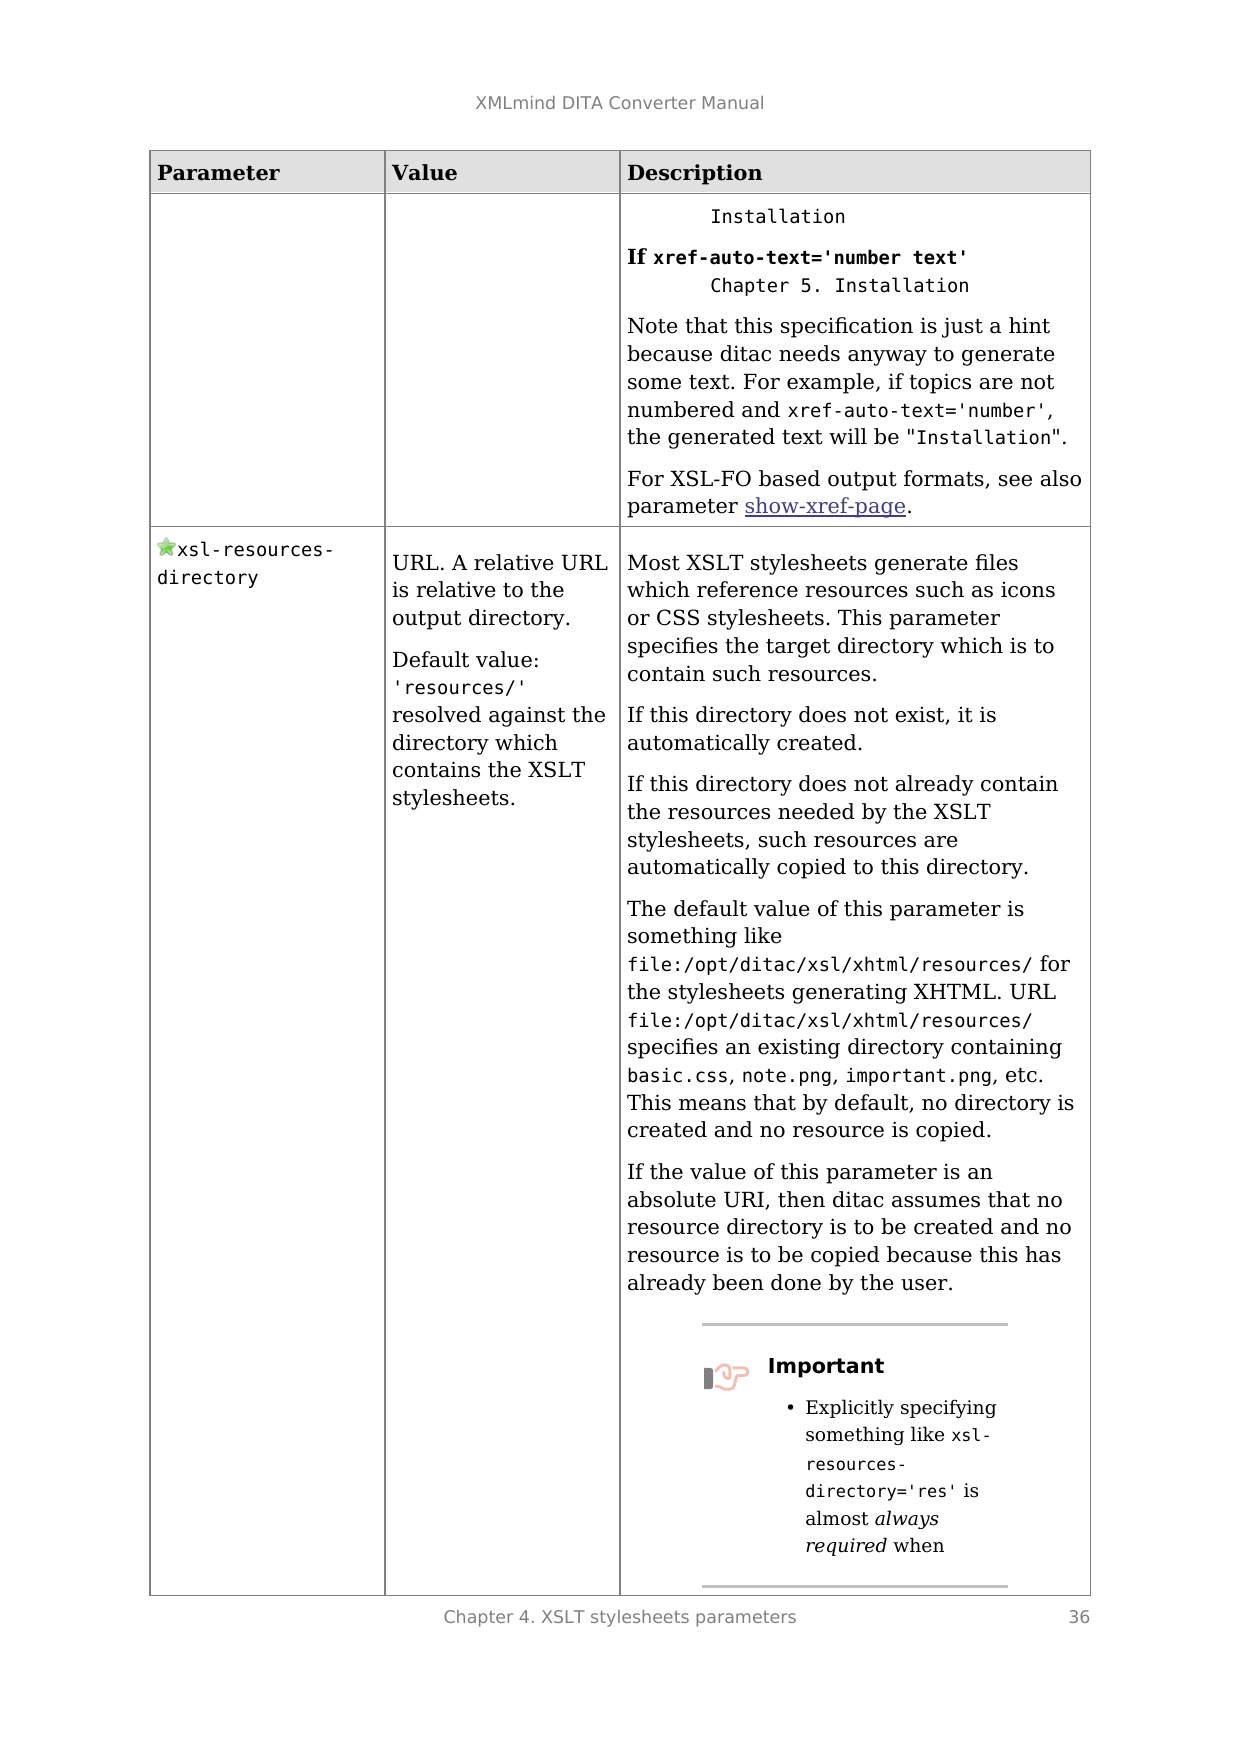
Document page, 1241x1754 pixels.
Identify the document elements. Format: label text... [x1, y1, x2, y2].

table_cell [386, 194, 619, 526]
picture [156, 536, 177, 557]
table_cell URL. A relative URL is relative to the output directory. Default value: 'resources/' resolved against the directory which contains the XSLT stylesheets. [386, 527, 619, 1595]
table_header Description [621, 151, 1090, 192]
table_header [702, 1326, 768, 1585]
table_header Important Explicitly specifying something like xsl-resources-directory='res' is almost always required when [768, 1326, 1008, 1585]
table_cell Installation If xref-auto-text='number text' Chapter 5. Installation Note that this specification is just a hint because ditac needs anyway to generate some text. For example, if topics are not numbered and xref-auto-text='number', the generated text will be "Installation". For XSL-FO based output formats, see also parameter show-xref-page. [621, 194, 1090, 526]
table_header Value [386, 151, 619, 192]
table_header Parameter [151, 151, 384, 192]
table_cell [151, 194, 384, 526]
table_cell Most XSLT stylesheets generate files which reference resources such as icons or CSS stylesheets. This parameter specifies the target directory which is to contain such resources. If this directory does not exist, it is automatically created. If this directory does not already contain the resources needed by the XSLT stylesheets, such resources are automatically copied to this directory. The default value of this parameter is something like file:/opt/ditac/xsl/xhtml/resources/ for the stylesheets generating XHTML. URL file:/opt/ditac/xsl/xhtml/resources/ specifies an existing directory containing basic.css, note.png, important.png, etc. This means that by default, no directory is created and no resource is copied. If the value of this parameter is an absolute URI, then ditac assumes that no resource directory is to be created and no resource is to be copied because this has already been done by the user. [621, 527, 1090, 1595]
table_cell xsl-resources-directory [151, 527, 384, 1595]
